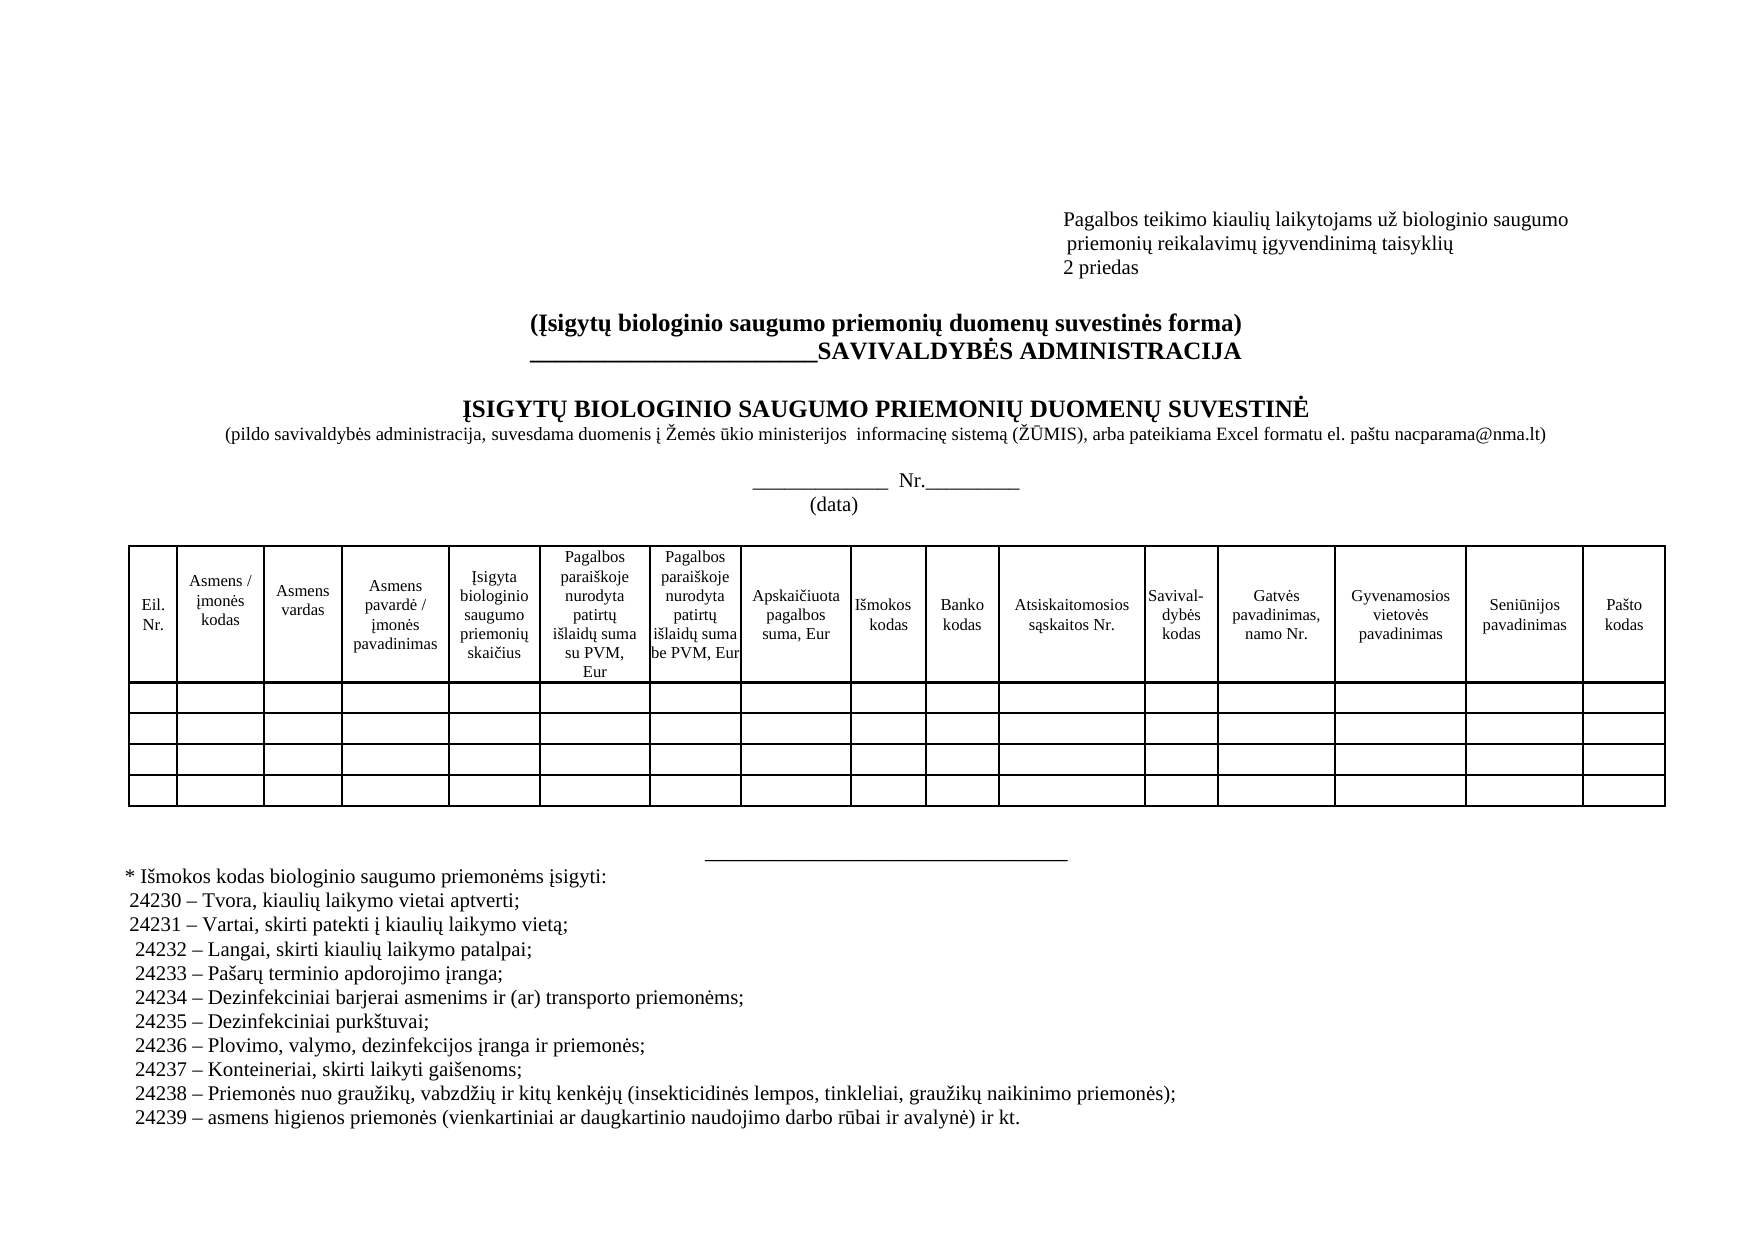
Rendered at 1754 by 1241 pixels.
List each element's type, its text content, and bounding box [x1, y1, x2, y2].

text 24234 – Dezinfekciniai barjerai asmenims ir (ar) transporto priemonėms; [118, 984, 1654, 1009]
table_cell [450, 776, 539, 805]
table_header Atsiskaitomosios sąskaitos Nr. [1000, 547, 1144, 681]
table_cell [927, 684, 998, 712]
table_cell [1000, 776, 1144, 805]
text * Išmokos kodas biologinio saugumo priemonėms įsigyti: [118, 864, 1654, 888]
table_cell [651, 684, 740, 712]
table_cell [1219, 776, 1334, 805]
table_cell [1219, 714, 1334, 743]
text ĮSIGYTŲ biologinio saugumo priemonių DUOMENŲ SUVESTINĖ [118, 394, 1654, 423]
table_cell [343, 745, 448, 774]
table_cell [1336, 776, 1465, 805]
text 24237 – Konteineriai, skirti laikyti gaišenoms; [118, 1057, 1654, 1081]
table_cell [265, 745, 341, 774]
table_cell [1584, 714, 1664, 743]
table_cell [1146, 714, 1217, 743]
table_cell [130, 684, 176, 712]
text _____________________________ [118, 836, 1654, 864]
table_cell [343, 714, 448, 743]
table_cell [541, 776, 649, 805]
table_cell [1467, 714, 1582, 743]
table_cell [1584, 684, 1664, 712]
table_cell [927, 714, 998, 743]
table_cell [130, 776, 176, 805]
table_header Įsigyta biologinio saugumo priemonių skaičius [450, 547, 539, 681]
text 24233 – Pašarų terminio apdorojimo įranga; [118, 961, 1654, 984]
table_header Eil. Nr. [130, 547, 176, 681]
text 24239 – asmens higienos priemonės (vienkartiniai ar daugkartinio naudojimo darbo rūbai ir avalynė) ir kt. [118, 1105, 1654, 1129]
table_cell [541, 714, 649, 743]
table_cell [265, 776, 341, 805]
table_header Pašto kodas [1584, 547, 1664, 681]
table_cell [852, 684, 925, 712]
table_cell [130, 714, 176, 743]
table_header Apskaičiuota pagalbos suma, Eur [742, 547, 850, 681]
text _____________ Nr._________ [118, 468, 1654, 492]
table_cell [852, 776, 925, 805]
text (Įsigytų biologinio saugumo priemonių duomenų suvestinės forma) [118, 308, 1654, 336]
table_cell [1584, 776, 1664, 805]
table_cell [450, 684, 539, 712]
text Pagalbos teikimo kiaulių laikytojams už biologinio saugumo priemonių reikalavimų įgyvendinimą taisyklių [1063, 207, 1654, 255]
text 24231 – Vartai, skirti patekti į kiaulių laikymo vietą; [118, 912, 1654, 936]
table_cell [927, 776, 998, 805]
table_cell [178, 714, 263, 743]
table_cell [343, 684, 448, 712]
table_header Išmokos kodas [852, 547, 925, 681]
table_cell [1219, 684, 1334, 712]
text _______________________SAVIVALDYBĖS ADMINISTRACIJA [118, 336, 1654, 365]
text 24230 – Tvora, kiaulių laikymo vietai aptverti; [118, 888, 1654, 912]
table_header Pagalbos paraiškoje nurodyta patirtų išlaidų suma su PVM, Eur [541, 547, 649, 681]
table_cell [1336, 745, 1465, 774]
table_cell [852, 714, 925, 743]
table_cell [651, 745, 740, 774]
text 24236 – Plovimo, valymo, dezinfekcijos įranga ir priemonės; [118, 1033, 1654, 1057]
table_cell [343, 776, 448, 805]
table_cell [265, 684, 341, 712]
table_header Savival-dybės kodas [1146, 547, 1217, 681]
table_header Asmens pavardė / įmonės pavadinimas [343, 547, 448, 681]
table_header Pagalbos paraiškoje nurodyta patirtų išlaidų suma be PVM, Eur [651, 547, 740, 681]
table_cell [1146, 745, 1217, 774]
table_cell [1219, 745, 1334, 774]
table_cell [450, 745, 539, 774]
table_cell [742, 745, 850, 774]
table_cell [178, 684, 263, 712]
table_cell [1584, 745, 1664, 774]
table_header Asmens / įmonės kodas [178, 547, 263, 681]
table_cell [450, 714, 539, 743]
table_cell [1000, 714, 1144, 743]
table_cell [927, 745, 998, 774]
table_cell [742, 776, 850, 805]
table_cell [742, 684, 850, 712]
text (data) [118, 492, 1654, 516]
table_cell [1467, 776, 1582, 805]
table_cell [1146, 776, 1217, 805]
table_cell [1336, 714, 1465, 743]
table_header Banko kodas [927, 547, 998, 681]
text 2 priedas [1063, 255, 1654, 279]
text 24238 – Priemonės nuo graužikų, vabzdžių ir kitų kenkėjų (insekticidinės lempos, tinkleliai, graužikų naikinimo priemonės); [118, 1081, 1654, 1105]
table_cell [742, 714, 850, 743]
table_cell [1000, 684, 1144, 712]
text (pildo savivaldybės administracija, suvesdama duomenis į Žemės ūkio ministerijos informacinę sistemą (ŽŪMIS), arba pateikiama Excel formatu el. paštu nacparama@nma.lt) [118, 423, 1654, 444]
text 24232 – Langai, skirti kiaulių laikymo patalpai; [118, 936, 1654, 961]
table_cell [130, 745, 176, 774]
table_header Asmens vardas [265, 547, 341, 681]
text 24235 – Dezinfekciniai purkštuvai; [118, 1009, 1654, 1033]
table_cell [178, 745, 263, 774]
table_cell [1000, 745, 1144, 774]
table_header Gyvenamosios vietovės pavadinimas [1336, 547, 1465, 681]
table_cell [1467, 745, 1582, 774]
table_cell [1467, 684, 1582, 712]
table_header Gatvės pavadinimas, namo Nr. [1219, 547, 1334, 681]
table_cell [1336, 684, 1465, 712]
table_cell [541, 745, 649, 774]
table_cell [651, 776, 740, 805]
table_header Seniūnijos pavadinimas [1467, 547, 1582, 681]
table_cell [651, 714, 740, 743]
table_cell [178, 776, 263, 805]
table_cell [852, 745, 925, 774]
table_cell [265, 714, 341, 743]
table_cell [541, 684, 649, 712]
table_cell [1146, 684, 1217, 712]
